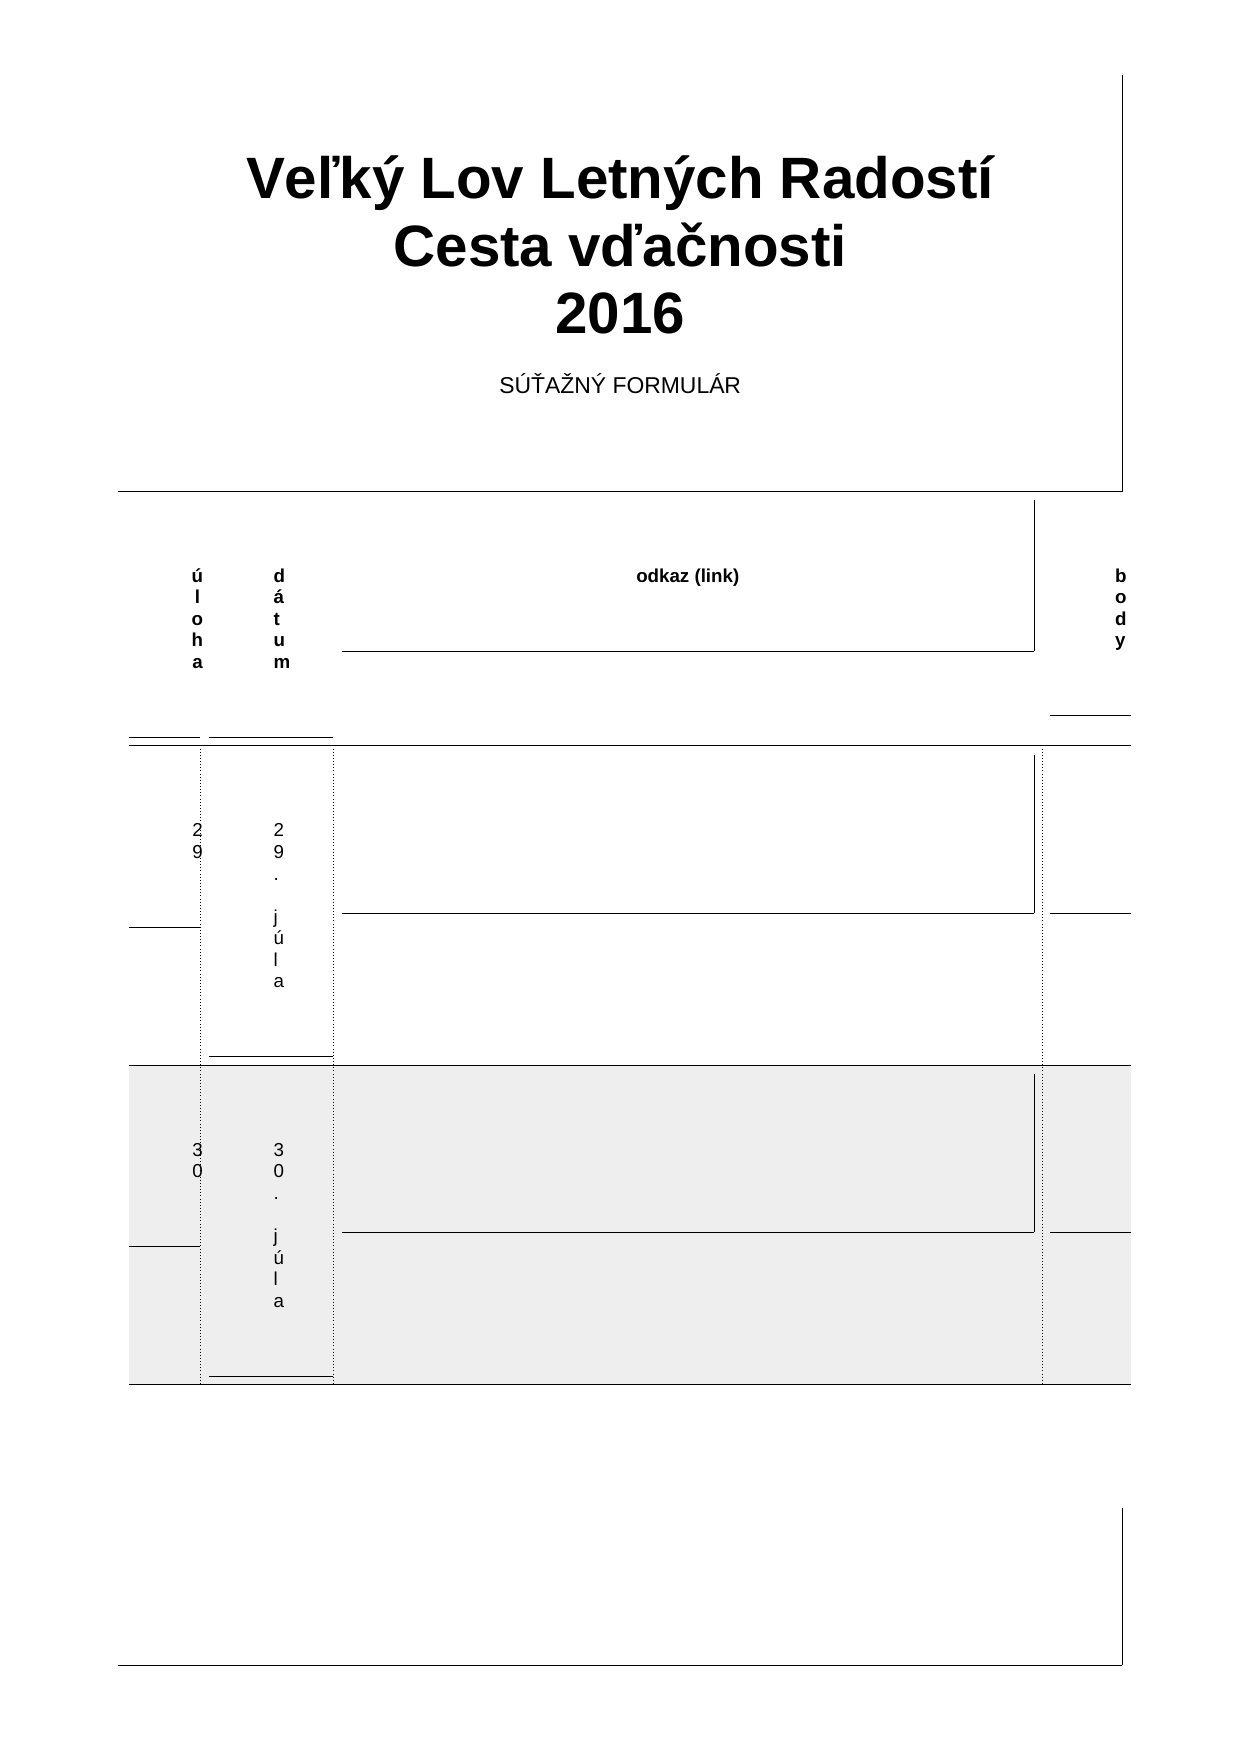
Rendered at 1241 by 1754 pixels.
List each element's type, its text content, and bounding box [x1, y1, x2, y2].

table_cell 29. júla [200, 746, 333, 1065]
table_cell [129, 928, 200, 1065]
table_cell [1042, 1066, 1131, 1384]
table_cell [333, 746, 1042, 1065]
table_header odkaz (link) [333, 492, 1042, 745]
table_cell 29 [129, 746, 200, 927]
table_cell [1042, 746, 1131, 1065]
table_cell [129, 1247, 200, 1384]
table_header úloha [129, 492, 200, 737]
table_header dátum [200, 492, 333, 745]
table_cell [333, 1066, 1042, 1384]
table_header body [1042, 492, 1131, 745]
table_header úloha [129, 738, 200, 745]
table_cell 30 [129, 1066, 200, 1246]
table_cell 30. júla [200, 1066, 333, 1384]
